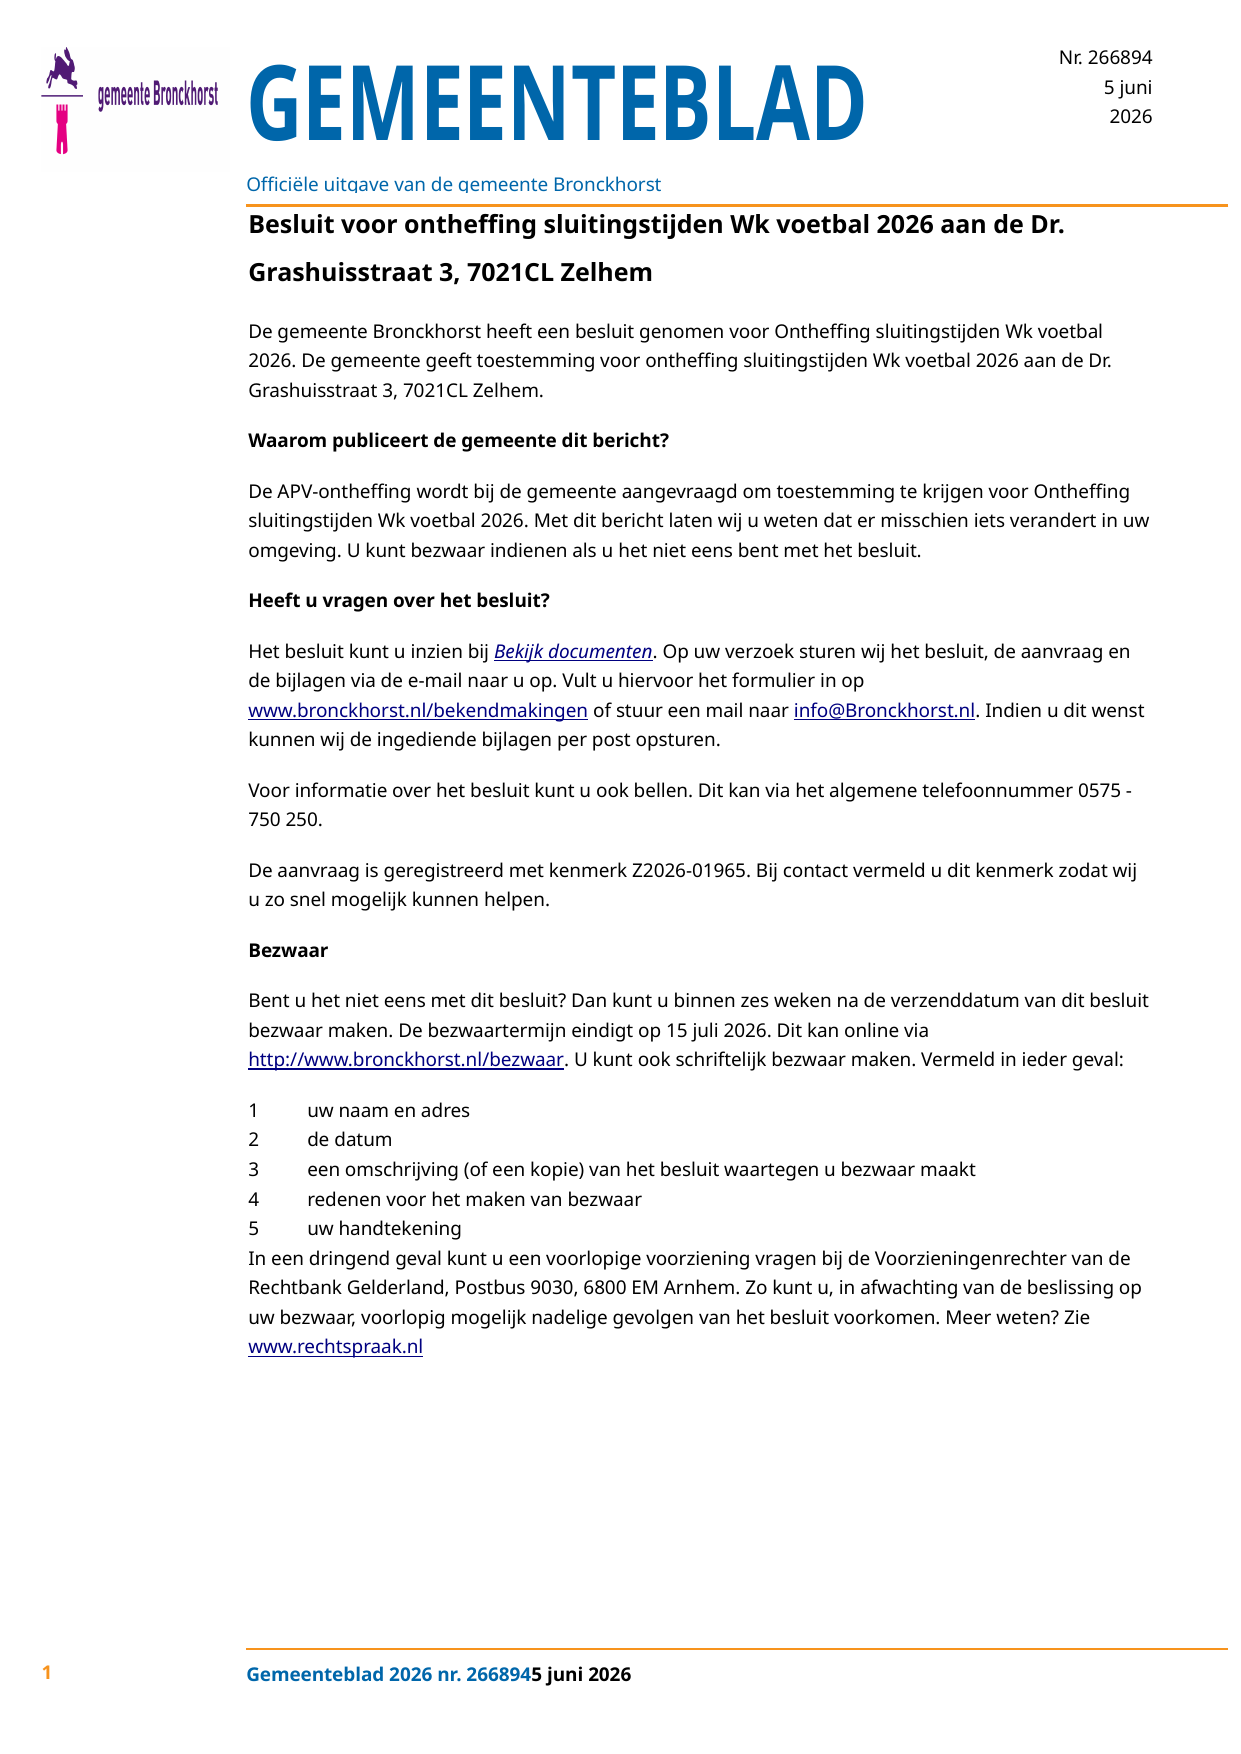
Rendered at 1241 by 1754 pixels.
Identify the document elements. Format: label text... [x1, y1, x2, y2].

list de datum [248, 1127, 1152, 1152]
text In een dringend geval kunt u een voorlopige voorziening vragen bij de Voorzieningenrechter van de Rechtbank Gelderland, Postbus 9030, 6800 EM Arnhem. Zo kunt u, in afwachting van de beslissing op uw bezwaar, voorlopig mogelijk nadelige gevolgen van het besluit voorkomen. Meer weten? Zie www.rechtspraak.nl [248, 1245, 1152, 1359]
text De aanvraag is geregistreerd met kenmerk Z2026-01965. Bij contact vermeld u dit kenmerk zodat wij u zo snel mogelijk kunnen helpen. [248, 857, 1152, 912]
text Bent u het niet eens met dit besluit? Dan kunt u binnen zes weken na de verzenddatum van dit besluit bezwaar maken. De bezwaartermijn eindigt op 15 juli 2026. Dit kan online via http://www.bronckhorst.nl/bezwaar. U kunt ook schriftelijk bezwaar maken. Vermeld in ieder geval: [248, 987, 1152, 1072]
text Heeft u vragen over het besluit? [248, 587, 1152, 613]
text Besluit voor ontheffing sluitingstijden Wk voetbal 2026 aan de Dr. Grashuisstraat 3, 7021CL Zelhem [248, 207, 1152, 288]
text Het besluit kunt u inzien bij Bekijk documenten. Op uw verzoek sturen wij het besluit, de aanvraag en de bijlagen via de e-mail naar u op. Vult u hiervoor het formulier in op www.bronckhorst.nl/bekendmakingen of stuur een mail naar info@Bronckhorst.nl. Indien u dit wenst kunnen wij de ingediende bijlagen per post opsturen. [248, 638, 1152, 752]
list een omschrijving (of een kopie) van het besluit waartegen u bezwaar maakt [248, 1156, 1152, 1182]
list uw naam en adres [248, 1097, 1152, 1123]
list uw handtekening [248, 1215, 1152, 1241]
list redenen voor het maken van bezwaar [248, 1186, 1152, 1212]
picture [41, 47, 231, 172]
text Voor informatie over het besluit kunt u ook bellen. Dit kan via het algemene telefoonnummer 0575 - 750 250. [248, 777, 1152, 832]
text Waarom publiceert de gemeente dit bericht? [248, 427, 1152, 453]
text De gemeente Bronckhorst heeft een besluit genomen voor Ontheffing sluitingstijden Wk voetbal 2026. De gemeente geeft toestemming voor ontheffing sluitingstijden Wk voetbal 2026 aan de Dr. Grashuisstraat 3, 7021CL Zelhem. [248, 318, 1152, 403]
text De APV-ontheffing wordt bij de gemeente aangevraagd om toestemming te krijgen voor Ontheffing sluitingstijden Wk voetbal 2026. Met dit bericht laten wij u weten dat er misschien iets verandert in uw omgeving. U kunt bezwaar indienen als u het niet eens bent met het besluit. [248, 478, 1152, 563]
text Bezwaar [248, 937, 1152, 963]
